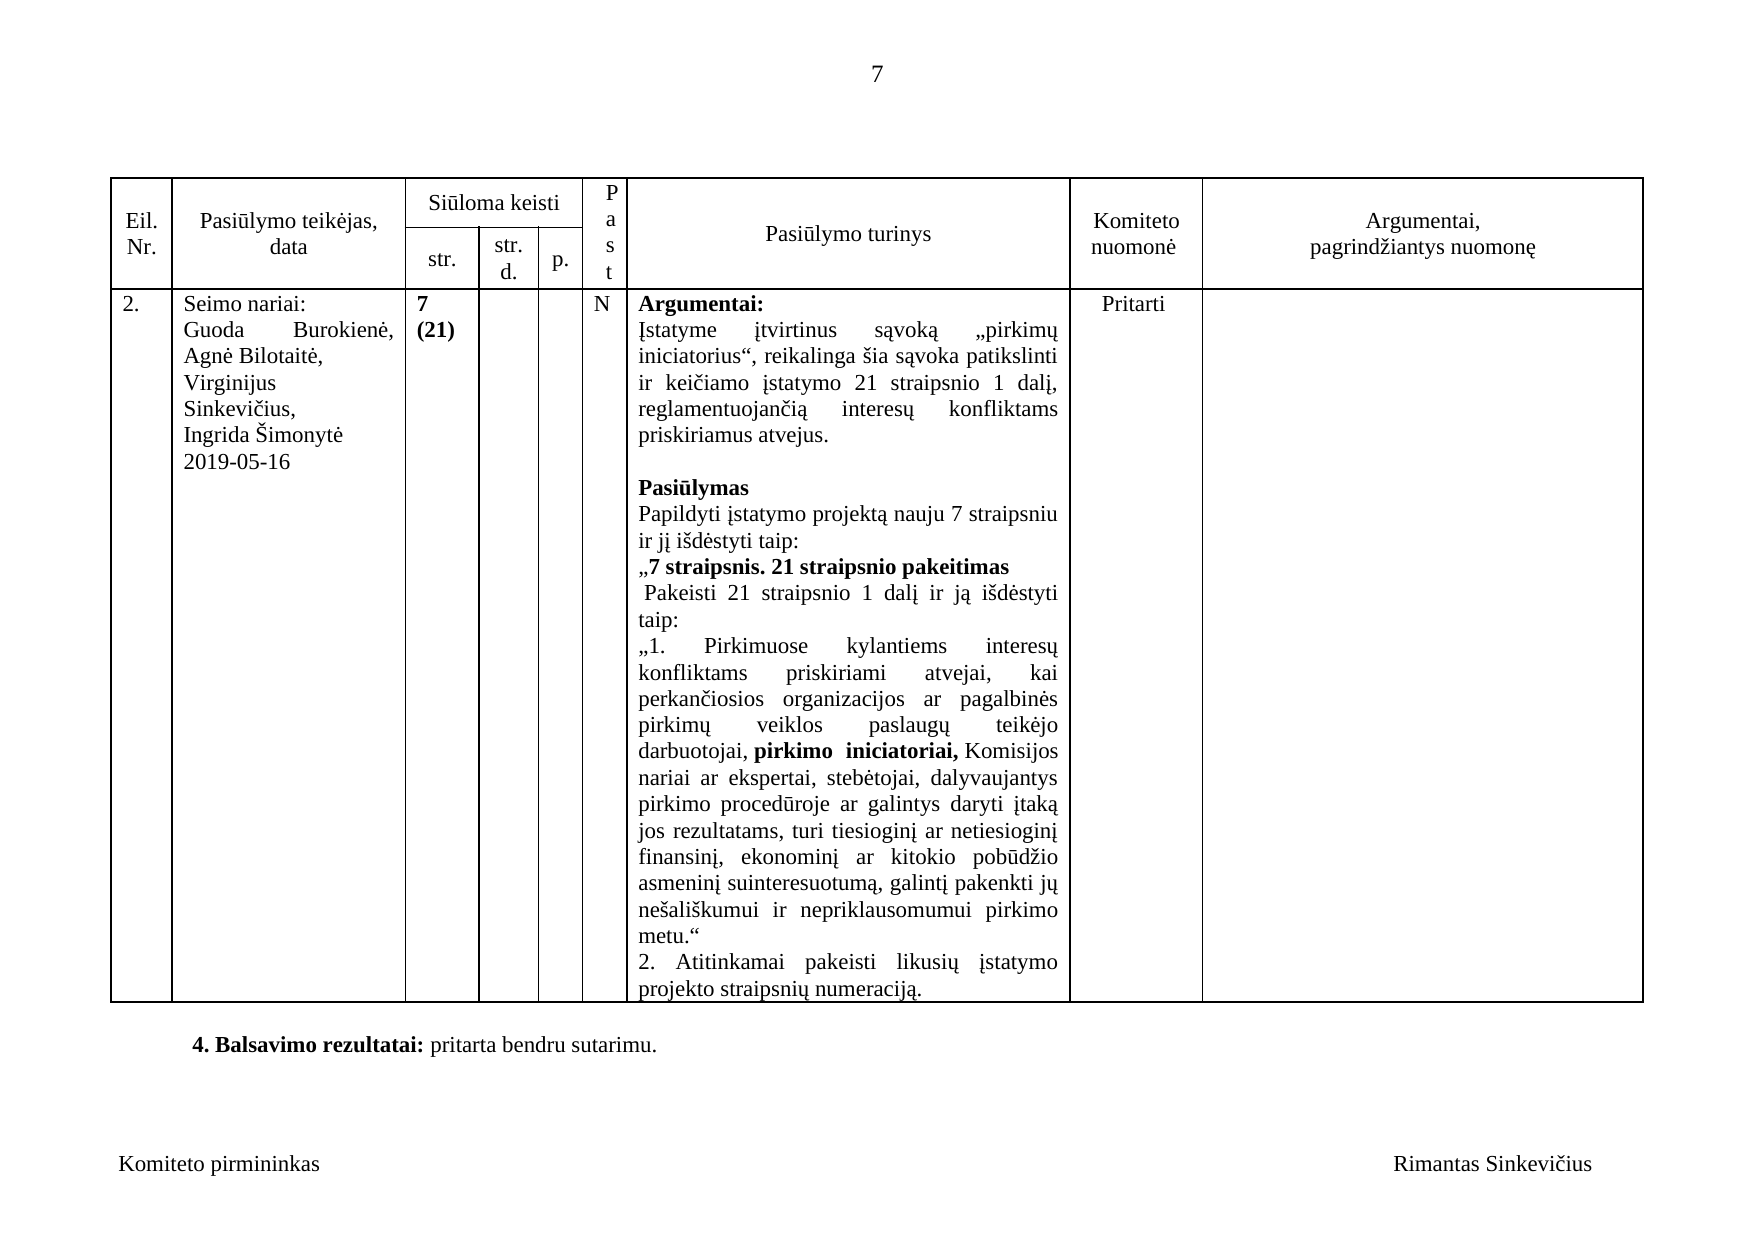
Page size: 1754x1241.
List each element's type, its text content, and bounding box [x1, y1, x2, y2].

table_cell [1203, 290, 1642, 1001]
table_cell 7 (21) [406, 290, 478, 1001]
table_cell str. [406, 228, 478, 288]
table_header Komiteto nuomonė [1071, 179, 1202, 288]
table_cell p. [539, 228, 582, 288]
table_cell [539, 290, 582, 1001]
table_cell 2. [112, 290, 171, 1001]
text Komiteto pirmininkas Rimantas Sinkevičius [118, 1150, 1636, 1176]
table_header Pastabos [583, 179, 626, 288]
table_header Pasiūlymo teikėjas, data [173, 179, 405, 288]
table_cell str. d. [480, 228, 538, 288]
text 4. Balsavimo rezultatai: pritarta bendru sutarimu. [192, 1031, 1636, 1058]
table_header Argumentai, pagrindžiantys nuomonę [1203, 179, 1642, 288]
table_header Siūloma keisti [406, 179, 582, 226]
table_cell N [583, 290, 626, 1001]
table_cell [480, 290, 538, 1001]
table_header Pasiūlymo turinys [628, 179, 1069, 288]
table_cell Argumentai: Įstatyme įtvirtinus sąvoką „pirkimų iniciatorius“, reikalinga šia sąvoka patikslinti ir keičiamo įstatymo 21 straipsnio 1 dalį, reglamentuojančią interesų konfliktams priskiriamus atvejus. Pasiūlymas Papildyti įstatymo projektą nauju 7 straipsniu ir jį išdėstyti taip: „7 straipsnis. 21 straipsnio pakeitimas Pakeisti 21 straipsnio 1 dalį ir ją išdėstyti taip: „1. Pirkimuose kylantiems interesų konfliktams priskiriami atvejai, kai perkančiosios organizacijos ar pagalbinės pirkimų veiklos paslaugų teikėjo darbuotojai, pirkimo iniciatoriai, Komisijos nariai ar ekspertai, stebėtojai, dalyvaujantys pirkimo procedūroje ar galintys daryti įtaką jos rezultatams, turi tiesioginį ar netiesioginį finansinį, ekonominį ar kitokio pobūdžio asmeninį suinteresuotumą, galintį pakenkti jų nešališkumui ir nepriklausomumui pirkimo metu.“ 2. Atitinkamai pakeisti likusių įstatymo projekto straipsnių numeraciją. [628, 290, 1069, 1001]
table_cell Seimo nariai: Guoda Burokienė, Agnė Bilotaitė, Virginijus Sinkevičius, Ingrida Šimonytė 2019-05-16 [173, 290, 405, 1001]
table_cell Pritarti [1071, 290, 1202, 1001]
table_header Eil. Nr. [112, 179, 171, 288]
